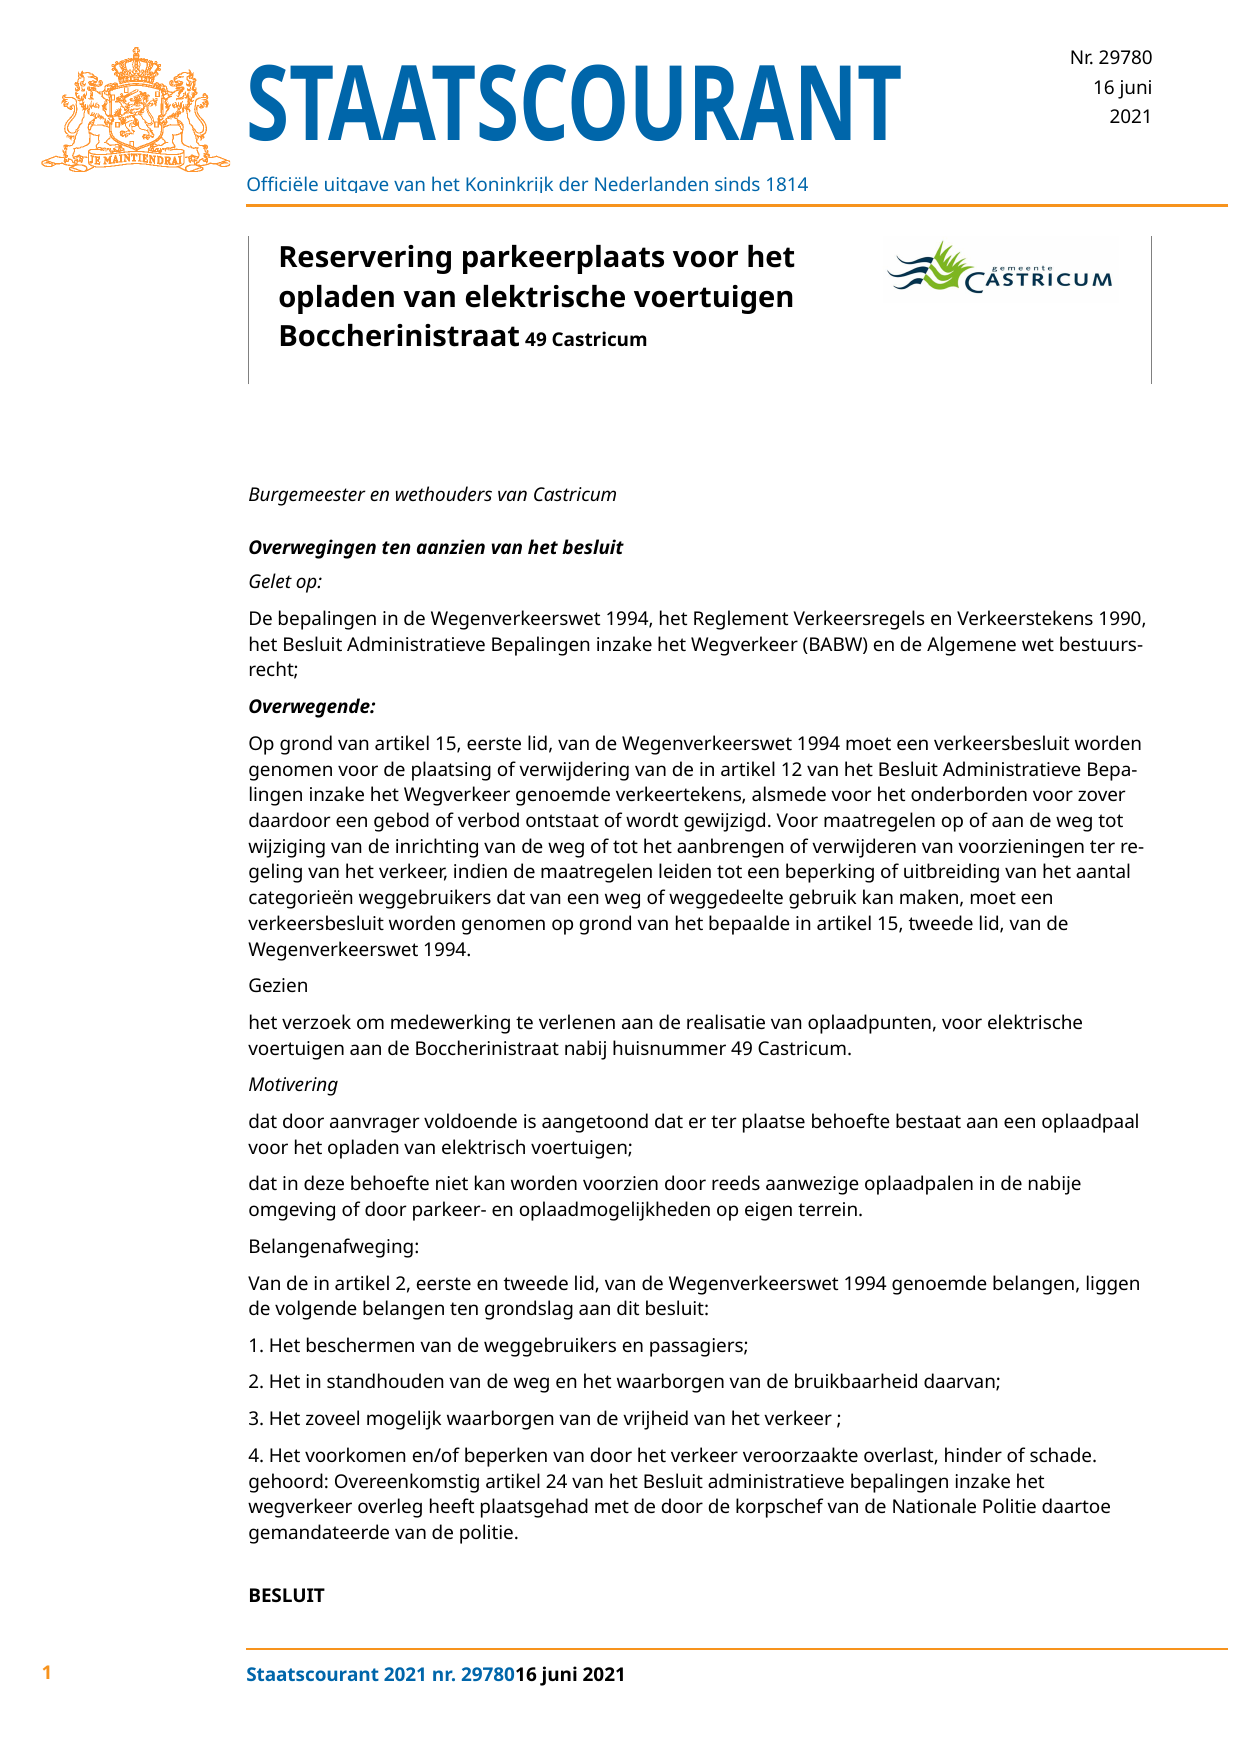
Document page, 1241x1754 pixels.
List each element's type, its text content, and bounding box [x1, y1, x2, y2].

text 2. Het in standhouden van de weg en het waarborgen van de bruikbaarheid daarvan; [248, 1369, 1152, 1394]
table_header Reservering parkeerplaats voor het opladen van elektrische voertuigen Boccherinistraat 49 Castricum [249, 236, 850, 384]
text De bepalingen in de Wegenverkeerswet 1994, het Reglement Verkeersregels en Verkeerstekens 1990, het Besluit Administratieve Bepalingen inzake het Wegverkeer (BABW) en de Algemene wet bestuurs-recht; [248, 605, 1152, 682]
table_header [850, 303, 1151, 384]
text dat in deze behoefte niet kan worden voorzien door reeds aanwezige oplaadpalen in de nabije omgeving of door parkeer- en oplaadmogelijkheden op eigen terrein. [248, 1171, 1152, 1222]
text Gelet op: [248, 568, 1152, 594]
text BESLUIT [248, 1582, 1152, 1608]
text Overwegende: [248, 693, 1152, 719]
text 4. Het voorkomen en/of beperken van door het verkeer veroorzaakte overlast, hinder of schade. gehoord: Overeenkomstig artikel 24 van het Besluit administratieve bepalingen inzake het wegverkeer overleg heeft plaatsgehad met de door de korpschef van de Nationale Politie daartoe gemandateerde van de politie. [248, 1442, 1152, 1545]
text Gezien [248, 972, 1152, 998]
text het verzoek om medewerking te verlenen aan de realisatie van oplaadpunten, voor elektrische voertuigen aan de Boccherinistraat nabij huisnummer 49 Castricum. [248, 1009, 1152, 1061]
text Motivering [248, 1072, 1152, 1097]
text Van de in artikel 2, eerste en tweede lid, van de Wegenverkeerswet 1994 genoemde belangen, liggen de volgende belangen ten grondslag aan dit besluit: [248, 1270, 1152, 1321]
text 1. Het beschermen van de weggebruikers en passagiers; [248, 1332, 1152, 1358]
table_header [1119, 236, 1151, 302]
text Burgemeester en wethouders van Castricum [248, 482, 1152, 507]
text Overwegingen ten aanzien van het besluit [248, 534, 1152, 560]
picture [882, 236, 1119, 303]
picture [41, 47, 231, 172]
table_header [850, 236, 882, 302]
text dat door aanvrager voldoende is aangetoond dat er ter plaatse behoefte bestaat aan een oplaadpaal voor het opladen van elektrisch voertuigen; [248, 1108, 1152, 1160]
text Op grond van artikel 15, eerste lid, van de Wegenverkeerswet 1994 moet een verkeersbesluit worden genomen voor de plaatsing of verwijdering van de in artikel 12 van het Besluit Administratieve Bepa-lingen inzake het Wegverkeer genoemde verkeertekens, alsmede voor het onderborden voor zover daardoor een gebod of verbod ontstaat of wordt gewijzigd. Voor maatregelen op of aan de weg tot wijziging van de inrichting van de weg of tot het aanbrengen of verwijderen van voorzieningen ter re-geling van het verkeer, indien de maatregelen leiden tot een beperking of uitbreiding van het aantal categorieën weggebruikers dat van een weg of weggedeelte gebruik kan maken, moet een verkeersbesluit worden genomen op grond van het bepaalde in artikel 15, tweede lid, van de Wegenverkeerswet 1994. [248, 730, 1152, 962]
text Belangenafweging: [248, 1233, 1152, 1259]
text 3. Het zoveel mogelijk waarborgen van de vrijheid van het verkeer ; [248, 1405, 1152, 1431]
